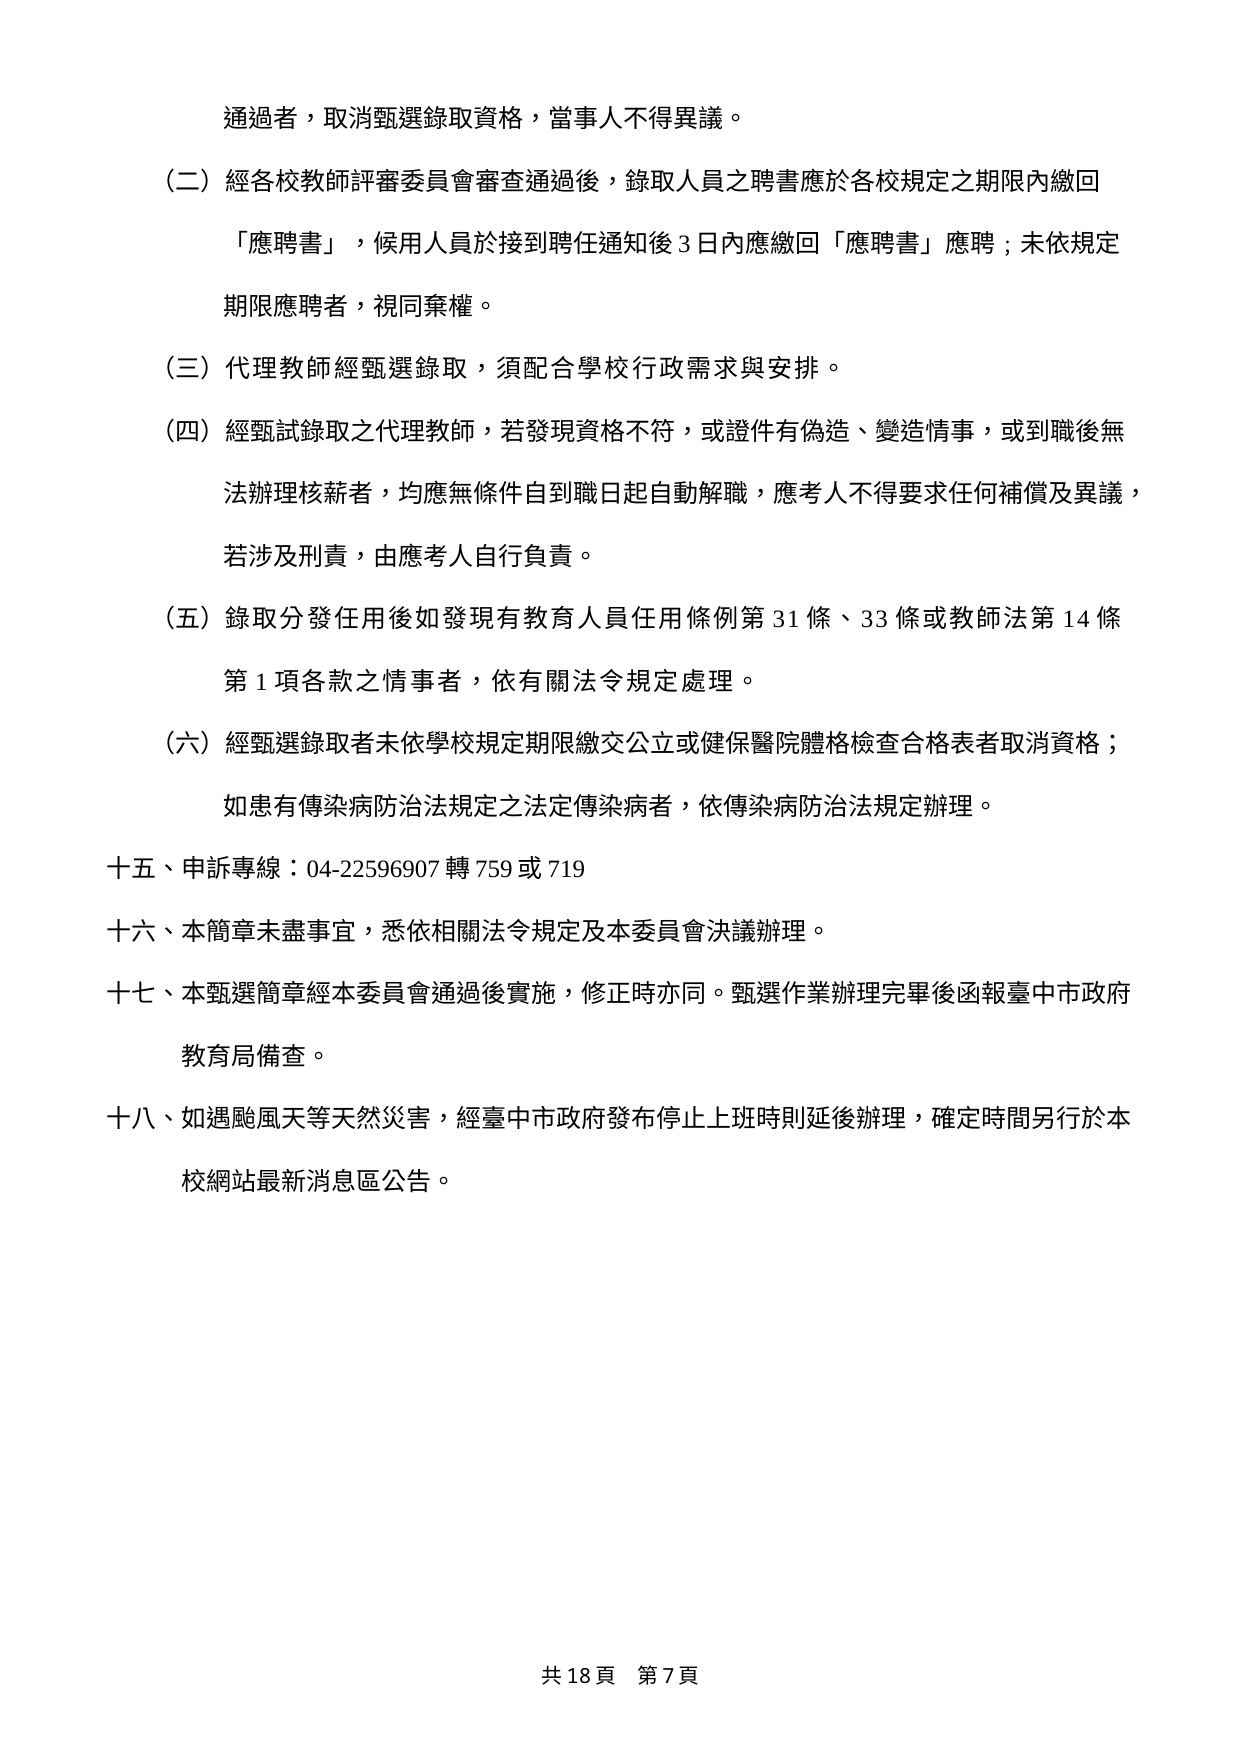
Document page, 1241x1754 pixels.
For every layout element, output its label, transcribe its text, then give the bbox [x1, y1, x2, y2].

text （六）經甄選錄取者未依學校規定期限繳交公立或健保醫院體格檢查合格表者取消資格；如患有傳染病防治法規定之法定傳染病者，依傳染病防治法規定辦理。 [151, 700, 1134, 825]
text 十五、申訴專線：04-22596907轉759或719 [106, 825, 1134, 887]
text （二）經各校教師評審委員會審查通過後，錄取人員之聘書應於各校規定之期限內繳回「應聘書」，候用人員於接到聘任通知後3日內應繳回「應聘書」應聘﹔未依規定期限應聘者，視同棄權。 [151, 137, 1134, 325]
text 十八、如遇颱風天等天然災害，經臺中市政府發布停止上班時則延後辦理，確定時間另行於本校網站最新消息區公告。 [106, 1075, 1134, 1200]
text 通過者，取消甄選錄取資格，當事人不得異議。 [151, 75, 1134, 137]
text （四）經甄試錄取之代理教師，若發現資格不符，或證件有偽造、變造情事，或到職後無法辦理核薪者，均應無條件自到職日起自動解職，應考人不得要求任何補償及異議，若涉及刑責，由應考人自行負責。 [151, 387, 1134, 575]
text （五）錄取分發任用後如發現有教育人員任用條例第31條、33條或教師法第14條第1項各款之情事者，依有關法令規定處理。 [151, 575, 1134, 700]
text 十七、本甄選簡章經本委員會通過後實施，修正時亦同。甄選作業辦理完畢後函報臺中市政府教育局備查。 [106, 950, 1134, 1075]
text （三）代理教師經甄選錄取，須配合學校行政需求與安排。 [151, 325, 1134, 387]
text 十六、本簡章未盡事宜，悉依相關法令規定及本委員會決議辦理。 [106, 887, 1134, 950]
